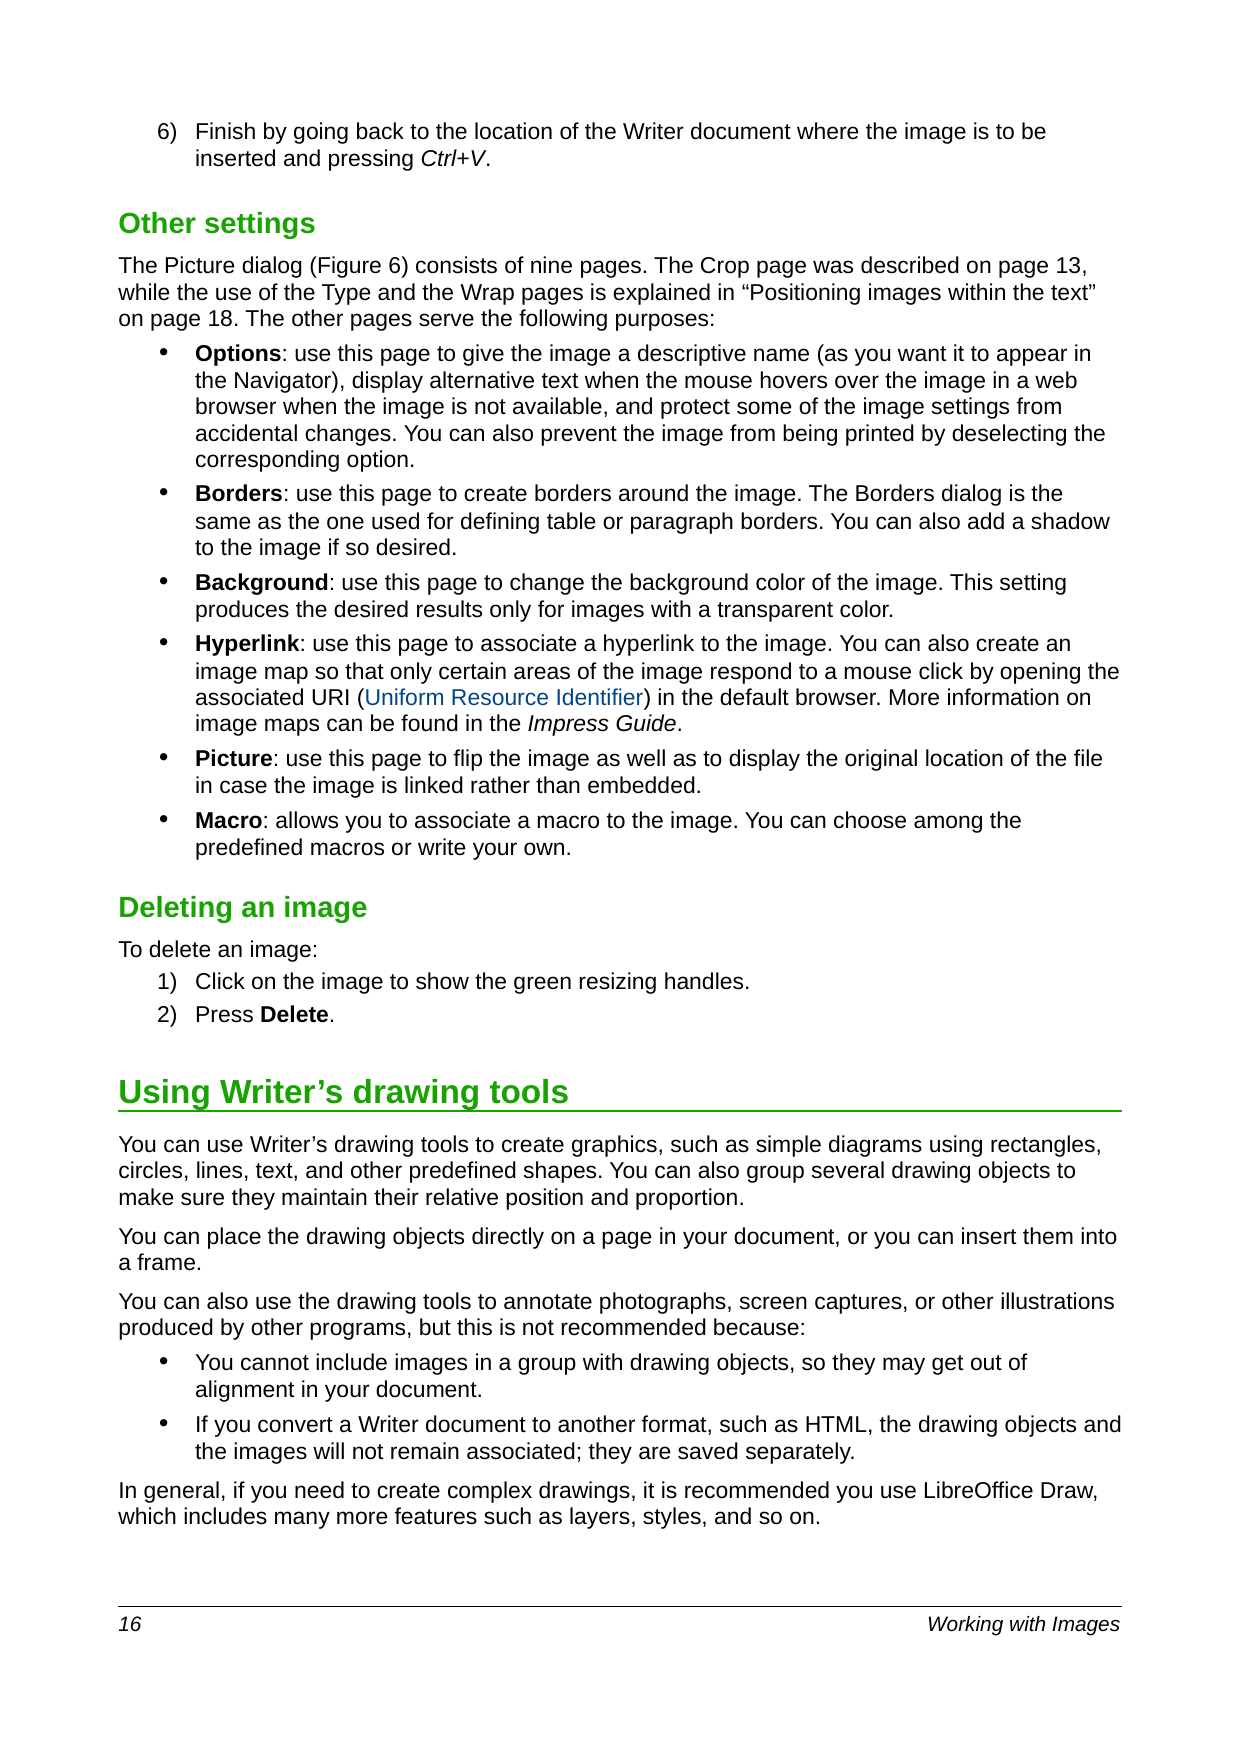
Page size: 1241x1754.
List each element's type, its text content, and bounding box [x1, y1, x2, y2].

text You can place the drawing objects directly on a page in your document, or you can insert them into a frame. [118, 1223, 1122, 1275]
list If you convert a Writer document to another format, such as HTML, the drawing objects and the images will not remain associated; they are saved separately. [156, 1409, 1122, 1464]
list Picture: use this page to flip the image as well as to display the original location of the file in case the image is linked rather than embedded. [156, 743, 1122, 798]
text In general, if you need to create complex drawings, it is recommended you use LibreOffice Draw, which includes many more features such as layers, styles, and so on. [118, 1477, 1122, 1529]
subtitle Deleting an image [118, 889, 1122, 923]
list You can also use the drawing tools to annotate photographs, screen captures, or other illustrations produced by other programs, but this is not recommended because: [118, 1288, 1122, 1341]
list Hyperlink: use this page to associate a hyperlink to the image. You can also create an image map so that only certain areas of the image respond to a mouse click by opening the associated URI (Uniform Resource Identifier) in the default browser. More information on image maps can be found in the Impress Guide. [156, 628, 1122, 737]
text You can use Writer’s drawing tools to create graphics, such as simple diagrams using rectangles, circles, lines, text, and other predefined shapes. You can also group several drawing objects to make sure they maintain their relative position and proportion. [118, 1131, 1122, 1210]
list Macro: allows you to associate a macro to the image. You can choose among the predefined macros or write your own. [156, 805, 1122, 860]
list Click on the image to show the green resizing handles. [177, 968, 1122, 995]
list Options: use this page to give the image a descriptive name (as you want it to appear in the Navigator), display alternative text when the mouse hovers over the image in a web browser when the image is not available, and protect some of the image settings from accidental changes. You can also prevent the image from being printed by deselecting the corresponding option. [156, 338, 1122, 472]
list Background: use this page to change the background color of the image. This setting produces the desired results only for images with a transparent color. [156, 567, 1122, 622]
subtitle Other settings [118, 206, 1122, 240]
list Finish by going back to the location of the Writer document where the image is to be inserted and pressing Ctrl+V. [177, 118, 1122, 171]
list You cannot include images in a group with drawing objects, so they may get out of alignment in your document. [156, 1347, 1122, 1402]
list To delete an image: [118, 936, 1122, 962]
list The Picture dialog (Figure 6) consists of nine pages. The Crop page was described on page 13, while the use of the Type and the Wrap pages is explained in “Positioning images within the text” on page 18. The other pages serve the following purposes: [118, 252, 1122, 331]
subtitle Using Writer’s drawing tools [118, 1072, 1122, 1110]
list Borders: use this page to create borders around the image. The Borders dialog is the same as the one used for defining table or paragraph borders. You can also add a shadow to the image if so desired. [156, 479, 1122, 561]
list Press Delete. [177, 1001, 1122, 1027]
